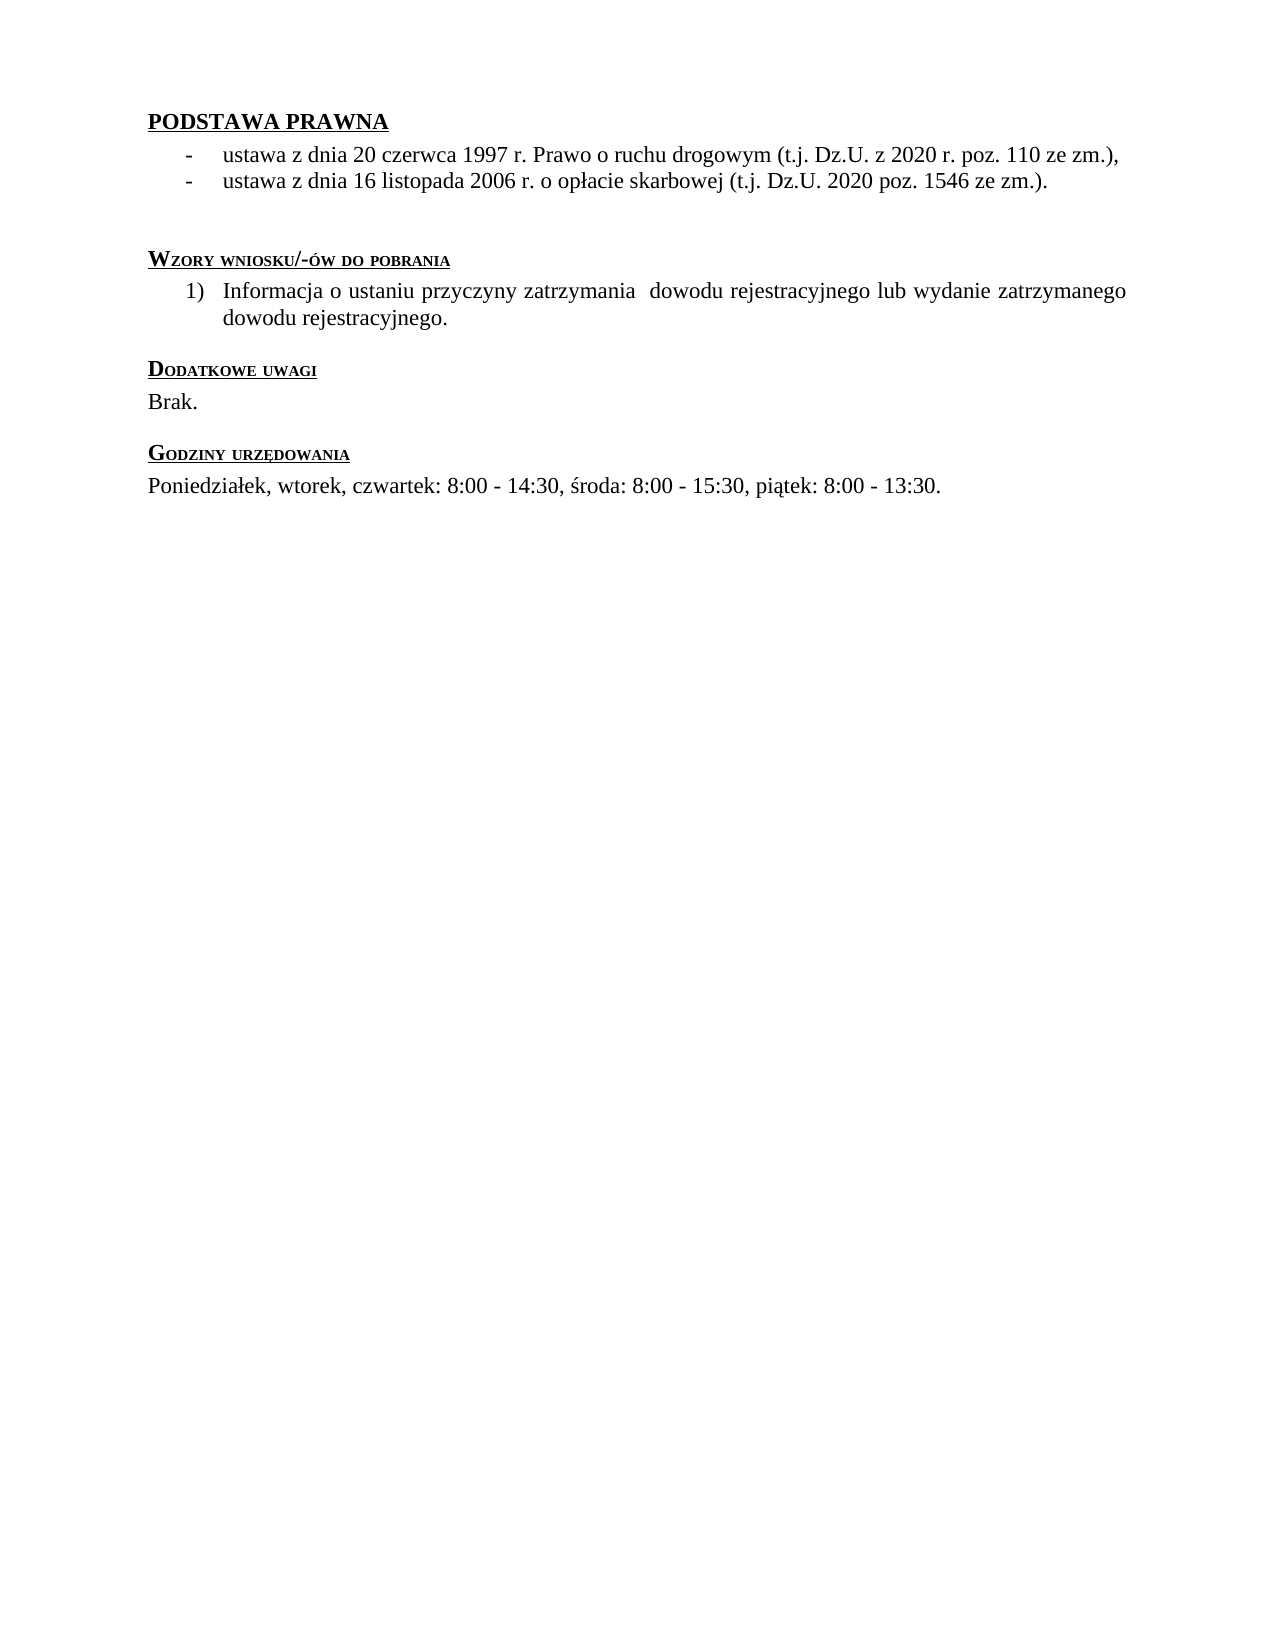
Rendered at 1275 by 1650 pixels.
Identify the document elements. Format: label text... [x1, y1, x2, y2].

subtitle Godziny urzędowania [148, 439, 1127, 466]
list ustawa z dnia 16 listopada 2006 r. o opłacie skarbowej (t.j. Dz.U. 2020 poz. 1546 ze zm.). [185, 167, 1127, 193]
subtitle PODSTAWA PRAWNA [148, 108, 1127, 134]
list Informacja o ustaniu przyczyny zatrzymania dowodu rejestracyjnego lub wydanie zatrzymanego dowodu rejestracyjnego. [185, 277, 1127, 330]
text Brak. [148, 388, 1127, 414]
text Poniedziałek, wtorek, czwartek: 8:00 - 14:30, środa: 8:00 - 15:30, piątek: 8:00 - 13:30. [148, 472, 1127, 498]
subtitle Dodatkowe uwagi [148, 355, 1127, 382]
list ustawa z dnia 20 czerwca 1997 r. Prawo o ruchu drogowym (t.j. Dz.U. z 2020 r. poz. 110 ze zm.), [185, 141, 1127, 167]
subtitle Wzory wniosku/-ów do pobrania [148, 245, 1127, 271]
